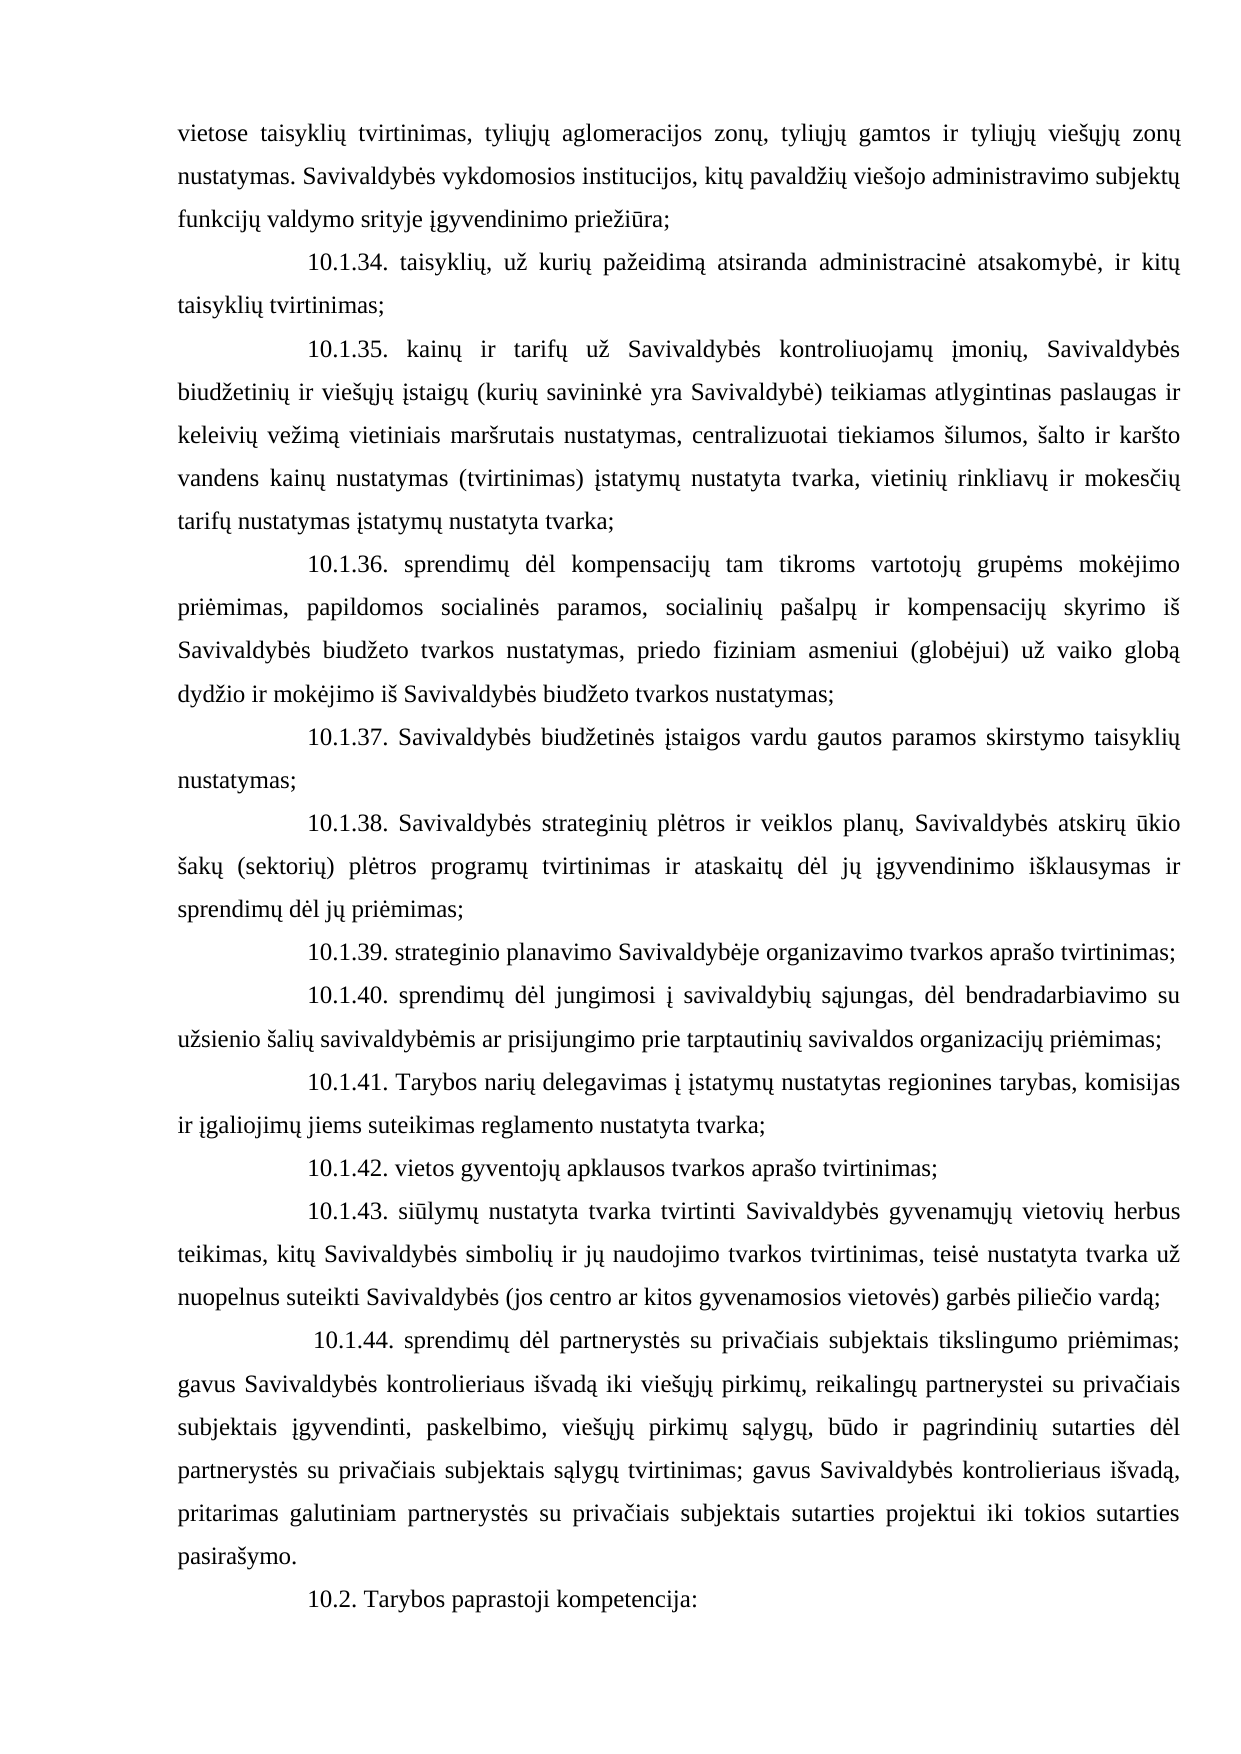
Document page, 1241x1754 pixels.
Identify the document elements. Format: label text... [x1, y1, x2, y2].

text 10.1.38. Savivaldybės strateginių plėtros ir veiklos planų, Savivaldybės atskirų ūkio šakų (sektorių) plėtros programų tvirtinimas ir ataskaitų dėl jų įgyvendinimo išklausymas ir sprendimų dėl jų priėmimas; [177, 808, 1181, 923]
text 10.1.37. Savivaldybės biudžetinės įstaigos vardu gautos paramos skirstymo taisyklių nustatymas; [177, 722, 1181, 794]
text vietose taisyklių tvirtinimas, tyliųjų aglomeracijos zonų, tyliųjų gamtos ir tyliųjų viešųjų zonų nustatymas. Savivaldybės vykdomosios institucijos, kitų pavaldžių viešojo administravimo subjektų funkcijų valdymo srityje įgyvendinimo priežiūra; [177, 118, 1181, 233]
text 10.1.35. kainų ir tarifų už Savivaldybės kontroliuojamų įmonių, Savivaldybės biudžetinių ir viešųjų įstaigų (kurių savininkė yra Savivaldybė) teikiamas atlygintinas paslaugas ir keleivių vežimą vietiniais maršrutais nustatymas, centralizuotai tiekiamos šilumos, šalto ir karšto vandens kainų nustatymas (tvirtinimas) įstatymų nustatyta tvarka, vietinių rinkliavų ir mokesčių tarifų nustatymas įstatymų nustatyta tvarka; [177, 334, 1181, 535]
text 10.1.41. Tarybos narių delegavimas į įstatymų nustatytas regionines tarybas, komisijas ir įgaliojimų jiems suteikimas reglamento nustatyta tvarka; [177, 1067, 1181, 1139]
text 10.1.43. siūlymų nustatyta tvarka tvirtinti Savivaldybės gyvenamųjų vietovių herbus teikimas, kitų Savivaldybės simbolių ir jų naudojimo tvarkos tvirtinimas, teisė nustatyta tvarka už nuopelnus suteikti Savivaldybės (jos centro ar kitos gyvenamosios vietovės) garbės piliečio vardą; [177, 1196, 1181, 1311]
text 10.2. Tarybos paprastoji kompetencija: [177, 1584, 1181, 1613]
text 10.1.40. sprendimų dėl jungimosi į savivaldybių sąjungas, dėl bendradarbiavimo su užsienio šalių savivaldybėmis ar prisijungimo prie tarptautinių savivaldos organizacijų priėmimas; [177, 981, 1181, 1052]
text 10.1.36. sprendimų dėl kompensacijų tam tikroms vartotojų grupėms mokėjimo priėmimas, papildomos socialinės paramos, socialinių pašalpų ir kompensacijų skyrimo iš Savivaldybės biudžeto tvarkos nustatymas, priedo fiziniam asmeniui (globėjui) už vaiko globą dydžio ir mokėjimo iš Savivaldybės biudžeto tvarkos nustatymas; [177, 549, 1181, 707]
text 10.1.34. taisyklių, už kurių pažeidimą atsiranda administracinė atsakomybė, ir kitų taisyklių tvirtinimas; [177, 247, 1181, 319]
text 10.1.42. vietos gyventojų apklausos tvarkos aprašo tvirtinimas; [177, 1153, 1181, 1182]
text 10.1.44. sprendimų dėl partnerystės su privačiais subjektais tikslingumo priėmimas; gavus Savivaldybės kontrolieriaus išvadą iki viešųjų pirkimų, reikalingų partnerystei su privačiais subjektais įgyvendinti, paskelbimo, viešųjų pirkimų sąlygų, būdo ir pagrindinių sutarties dėl partnerystės su privačiais subjektais sąlygų tvirtinimas; gavus Savivaldybės kontrolieriaus išvadą, pritarimas galutiniam partnerystės su privačiais subjektais sutarties projektui iki tokios sutarties pasirašymo. [177, 1326, 1181, 1570]
text 10.1.39. strateginio planavimo Savivaldybėje organizavimo tvarkos aprašo tvirtinimas; [177, 937, 1181, 966]
